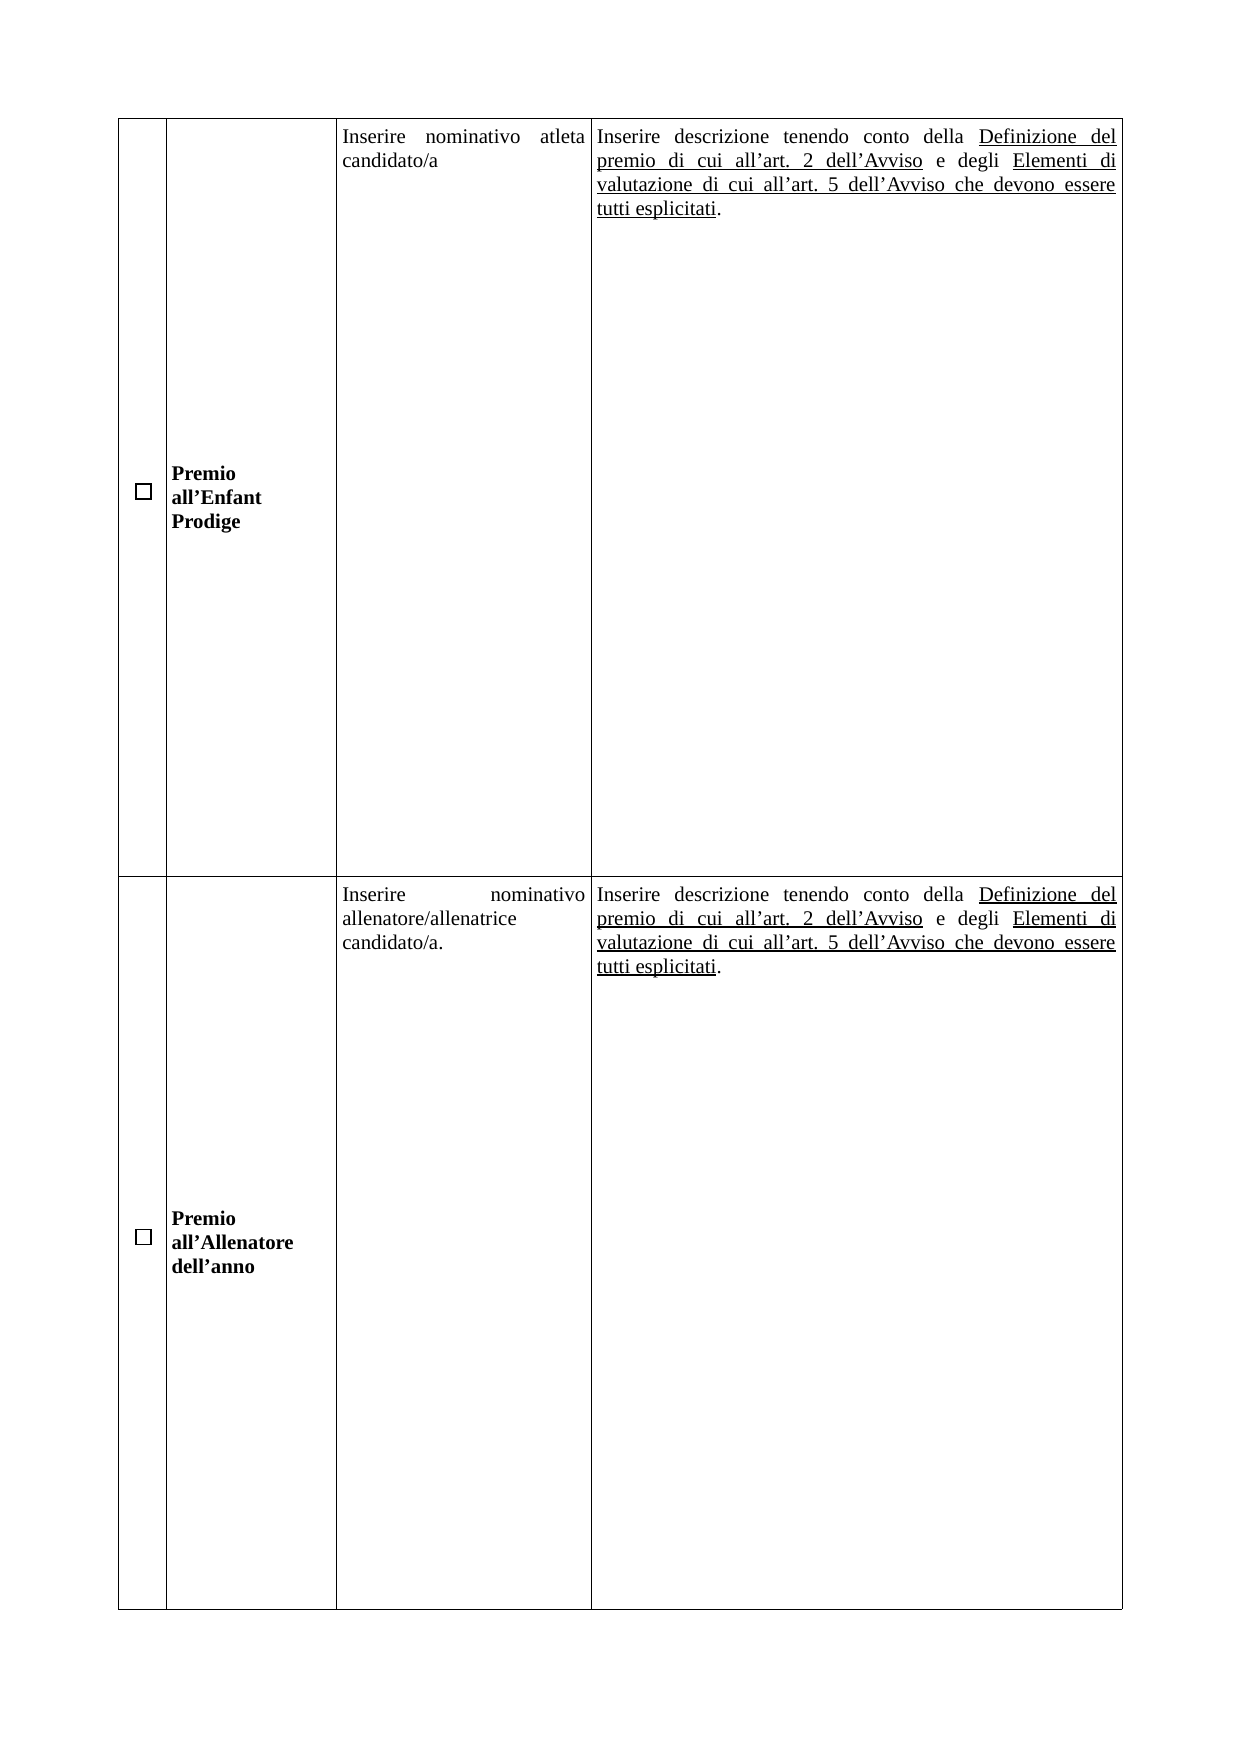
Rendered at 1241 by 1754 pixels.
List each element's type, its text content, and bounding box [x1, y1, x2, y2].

table_cell Inserire descrizione tenendo conto della Definizione del premio di cui all’art. 2 dell’Avviso e degli Elementi di valutazione di cui all’art. 5 dell’Avviso che devono essere tutti esplicitati. [592, 877, 1122, 1609]
table_cell [119, 119, 166, 876]
table_cell Inserire nominativo allenatore/allenatrice candidato/a. [337, 877, 591, 1609]
table_cell Inserire nominativo atleta candidato/a [337, 119, 591, 876]
table_cell Premio all’Allenatore dell’anno [167, 877, 336, 1609]
table_cell [119, 877, 166, 1609]
table_cell Inserire descrizione tenendo conto della Definizione del premio di cui all’art. 2 dell’Avviso e degli Elementi di valutazione di cui all’art. 5 dell’Avviso che devono essere tutti esplicitati. [592, 119, 1122, 876]
table_cell Premio all’Enfant Prodige [167, 119, 336, 876]
